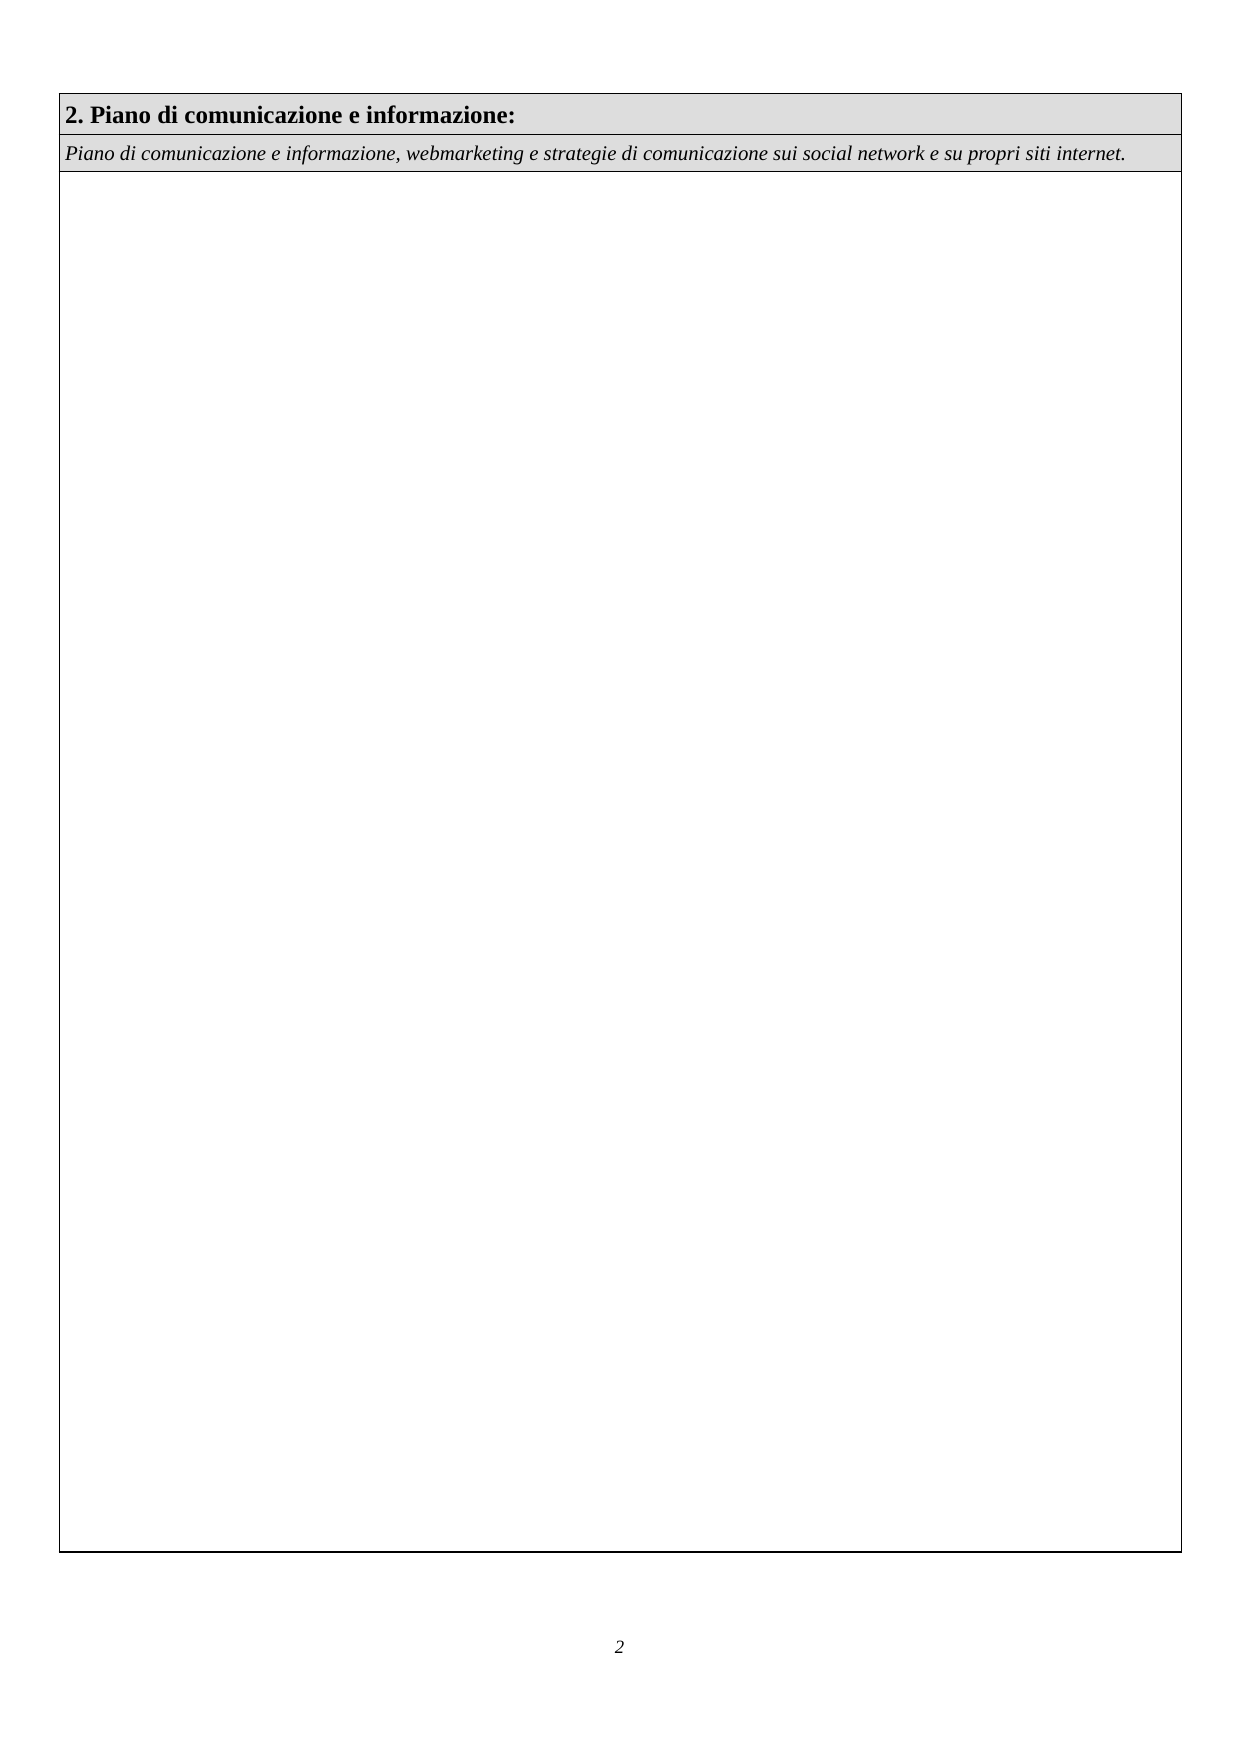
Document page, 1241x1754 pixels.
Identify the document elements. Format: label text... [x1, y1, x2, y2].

table_cell [60, 172, 1181, 1551]
table_header 2. Piano di comunicazione e informazione: [60, 94, 1181, 134]
table_cell Piano di comunicazione e informazione, webmarketing e strategie di comunicazione sui social network e su propri siti internet. [60, 135, 1181, 171]
